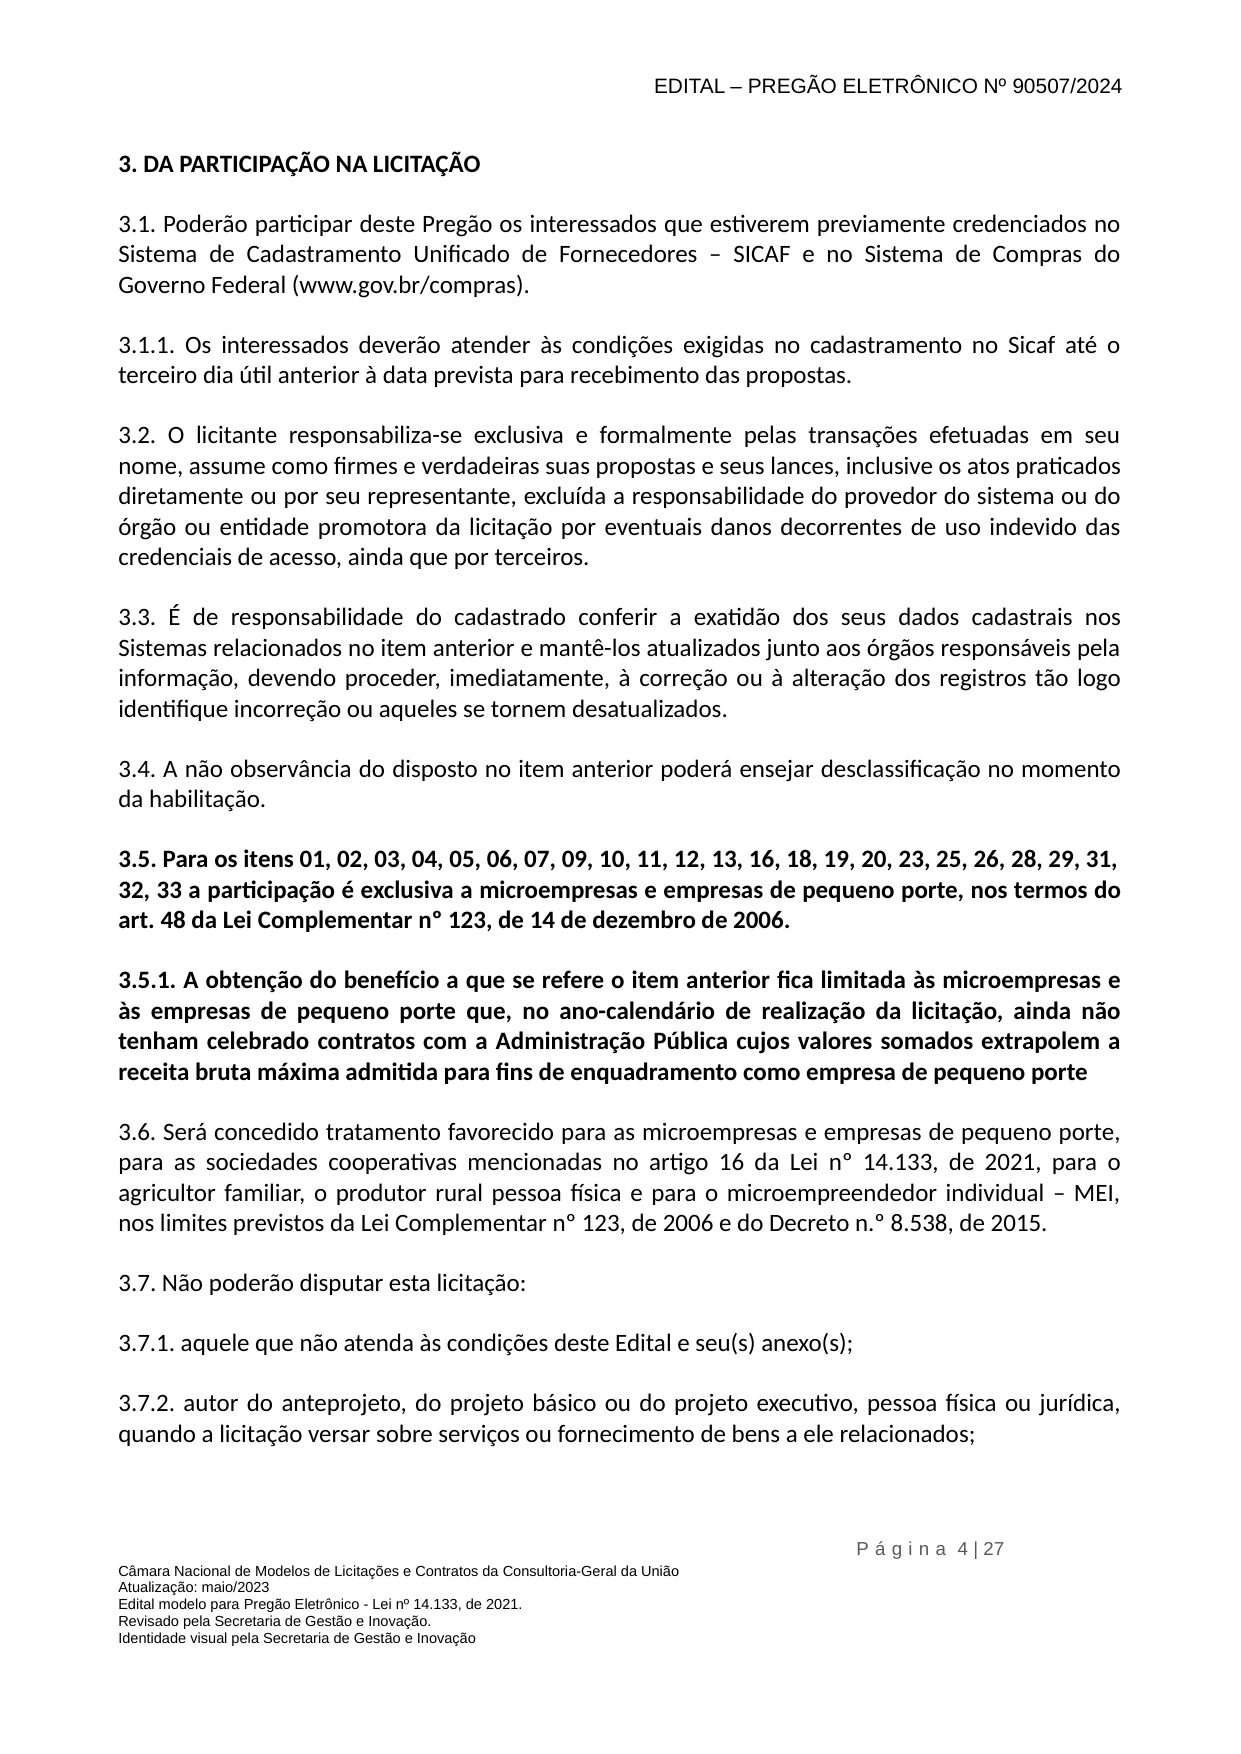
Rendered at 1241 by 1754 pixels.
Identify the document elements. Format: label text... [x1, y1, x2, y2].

text 3.6. Será concedido tratamento favorecido para as microempresas e empresas de pequeno porte, para as sociedades cooperativas mencionadas no artigo 16 da Lei nº 14.133, de 2021, para o agricultor familiar, o produtor rural pessoa física e para o microempreendedor individual – MEI, nos limites previstos da Lei Complementar nº 123, de 2006 e do Decreto n.º 8.538, de 2015. [118, 1116, 1122, 1238]
text 3.5.1. A obtenção do benefício a que se refere o item anterior fica limitada às microempresas e às empresas de pequeno porte que, no ano-calendário de realização da licitação, ainda não tenham celebrado contratos com a Administração Pública cujos valores somados extrapolem a receita bruta máxima admitida para fins de enquadramento como empresa de pequeno porte [118, 964, 1122, 1087]
text 3.7. Não poderão disputar esta licitação: [118, 1268, 1122, 1298]
text 3.2. O licitante responsabiliza-se exclusiva e formalmente pelas transações efetuadas em seu nome, assume como firmes e verdadeiras suas propostas e seus lances, inclusive os atos praticados diretamente ou por seu representante, excluída a responsabilidade do provedor do sistema ou do órgão ou entidade promotora da licitação por eventuais danos decorrentes de uso indevido das credenciais de acesso, ainda que por terceiros. [118, 419, 1122, 572]
text 3.7.2. autor do anteprojeto, do projeto básico ou do projeto executivo, pessoa física ou jurídica, quando a licitação versar sobre serviços ou fornecimento de bens a ele relacionados; [118, 1388, 1122, 1449]
text 3.1. Poderão participar deste Pregão os interessados que estiverem previamente credenciados no Sistema de Cadastramento Unificado de Fornecedores – SICAF e no Sistema de Compras do Governo Federal (www.gov.br/compras). [118, 208, 1122, 299]
text 3.7.1. aquele que não atenda às condições deste Edital e seu(s) anexo(s); [118, 1328, 1122, 1358]
text 3.3. É de responsabilidade do cadastrado conferir a exatidão dos seus dados cadastrais nos Sistemas relacionados no item anterior e mantê-los atualizados junto aos órgãos responsáveis pela informação, devendo proceder, imediatamente, à correção ou à alteração dos registros tão logo identifique incorreção ou aqueles se tornem desatualizados. [118, 601, 1122, 723]
text 3.4. A não observância do disposto no item anterior poderá ensejar desclassificação no momento da habilitação. [118, 753, 1122, 814]
subtitle 3. DA PARTICIPAÇÃO NA LICITAÇÃO [118, 148, 1122, 178]
text 3.5. Para os itens 01, 02, 03, 04, 05, 06, 07, 09, 10, 11, 12, 13, 16, 18, 19, 20, 23, 25, 26, 28, 29, 31, 32, 33 a participação é exclusiva a microempresas e empresas de pequeno porte, nos termos do art. 48 da Lei Complementar nº 123, de 14 de dezembro de 2006. [118, 843, 1122, 935]
text 3.1.1. Os interessados deverão atender às condições exigidas no cadastramento no Sicaf até o terceiro dia útil anterior à data prevista para recebimento das propostas. [118, 329, 1122, 390]
